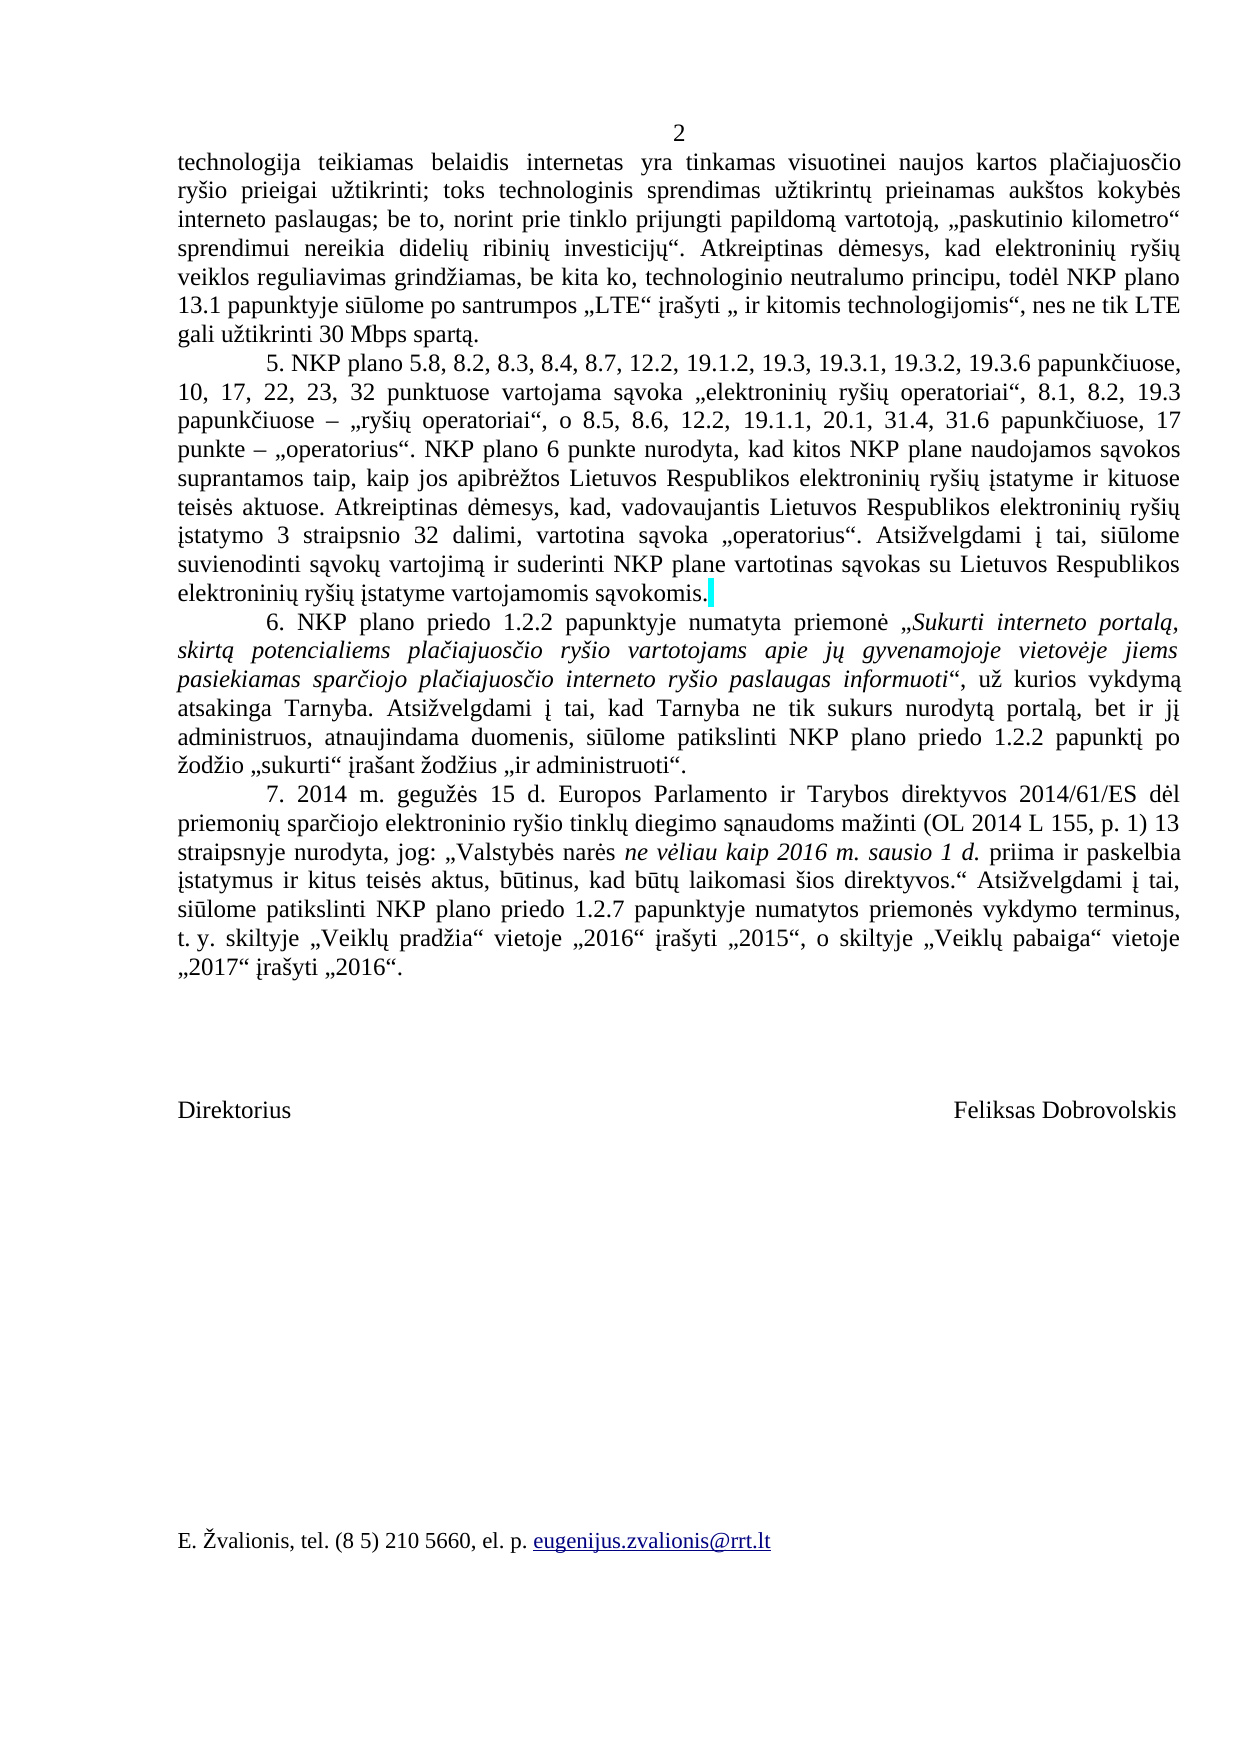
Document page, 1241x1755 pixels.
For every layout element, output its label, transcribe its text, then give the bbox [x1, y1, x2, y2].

text E. Žvalionis, tel. (8 5) 210 5660, el. p. eugenijus.zvalionis@rrt.lt [177, 1527, 1181, 1553]
text technologija teikiamas belaidis internetas yra tinkamas visuotinei naujos kartos plačiajuosčio ryšio prieigai užtikrinti; toks technologinis sprendimas užtikrintų prieinamas aukštos kokybės interneto paslaugas; be to, norint prie tinklo prijungti papildomą vartotoją, „paskutinio kilometro“ sprendimui nereikia didelių ribinių investicijų“. Atkreiptinas dėmesys, kad elektroninių ryšių veiklos reguliavimas grindžiamas, be kita ko, technologinio neutralumo principu, todėl NKP plano 13.1 papunktyje siūlome po santrumpos „LTE“ įrašyti „ ir kitomis technologijomis“, nes ne tik LTE gali užtikrinti 30 Mbps spartą. [177, 147, 1181, 348]
text 5. NKP plano 5.8, 8.2, 8.3, 8.4, 8.7, 12.2, 19.1.2, 19.3, 19.3.1, 19.3.2, 19.3.6 papunkčiuose, 10, 17, 22, 23, 32 punktuose vartojama sąvoka „elektroninių ryšių operatoriai“, 8.1, 8.2, 19.3 papunkčiuose – „ryšių operatoriai“, o 8.5, 8.6, 12.2, 19.1.1, 20.1, 31.4, 31.6 papunkčiuose, 17 punkte – „operatorius“. NKP plano 6 punkte nurodyta, kad kitos NKP plane naudojamos sąvokos suprantamos taip, kaip jos apibrėžtos Lietuvos Respublikos elektroninių ryšių įstatyme ir kituose teisės aktuose. Atkreiptinas dėmesys, kad, vadovaujantis Lietuvos Respublikos elektroninių ryšių įstatymo 3 straipsnio 32 dalimi, vartotina sąvoka „operatorius“. Atsižvelgdami į tai, siūlome suvienodinti sąvokų vartojimą ir suderinti NKP plane vartotinas sąvokas su Lietuvos Respublikos elektroninių ryšių įstatyme vartojamomis sąvokomis. [177, 348, 1181, 607]
text 7. 2014 m. gegužės 15 d. Europos Parlamento ir Tarybos direktyvos 2014/61/ES dėl priemonių sparčiojo elektroninio ryšio tinklų diegimo sąnaudoms mažinti (OL 2014 L 155, p. 1) 13 straipsnyje nurodyta, jog: „Valstybės narės ne vėliau kaip 2016 m. sausio 1 d. priima ir paskelbia įstatymus ir kitus teisės aktus, būtinus, kad būtų laikomasi šios direktyvos.“ Atsižvelgdami į tai, siūlome patikslinti NKP plano priedo 1.2.7 papunktyje numatytos priemonės vykdymo terminus, t. y. skiltyje „Veiklų pradžia“ vietoje „2016“ įrašyti „2015“, o skiltyje „Veiklų pabaiga“ vietoje „2017“ įrašyti „2016“. [177, 779, 1181, 981]
text Direktorius Feliksas Dobrovolskis [177, 1096, 1181, 1124]
text 6. NKP plano priedo 1.2.2 papunktyje numatyta priemonė „Sukurti interneto portalą, skirtą potencialiems plačiajuosčio ryšio vartotojams apie jų gyvenamojoje vietovėje jiems pasiekiamas sparčiojo plačiajuosčio interneto ryšio paslaugas informuoti“, už kurios vykdymą atsakinga Tarnyba. Atsižvelgdami į tai, kad Tarnyba ne tik sukurs nurodytą portalą, bet ir jį administruos, atnaujindama duomenis, siūlome patikslinti NKP plano priedo 1.2.2 papunktį po žodžio „sukurti“ įrašant žodžius „ir administruoti“. [177, 607, 1181, 779]
